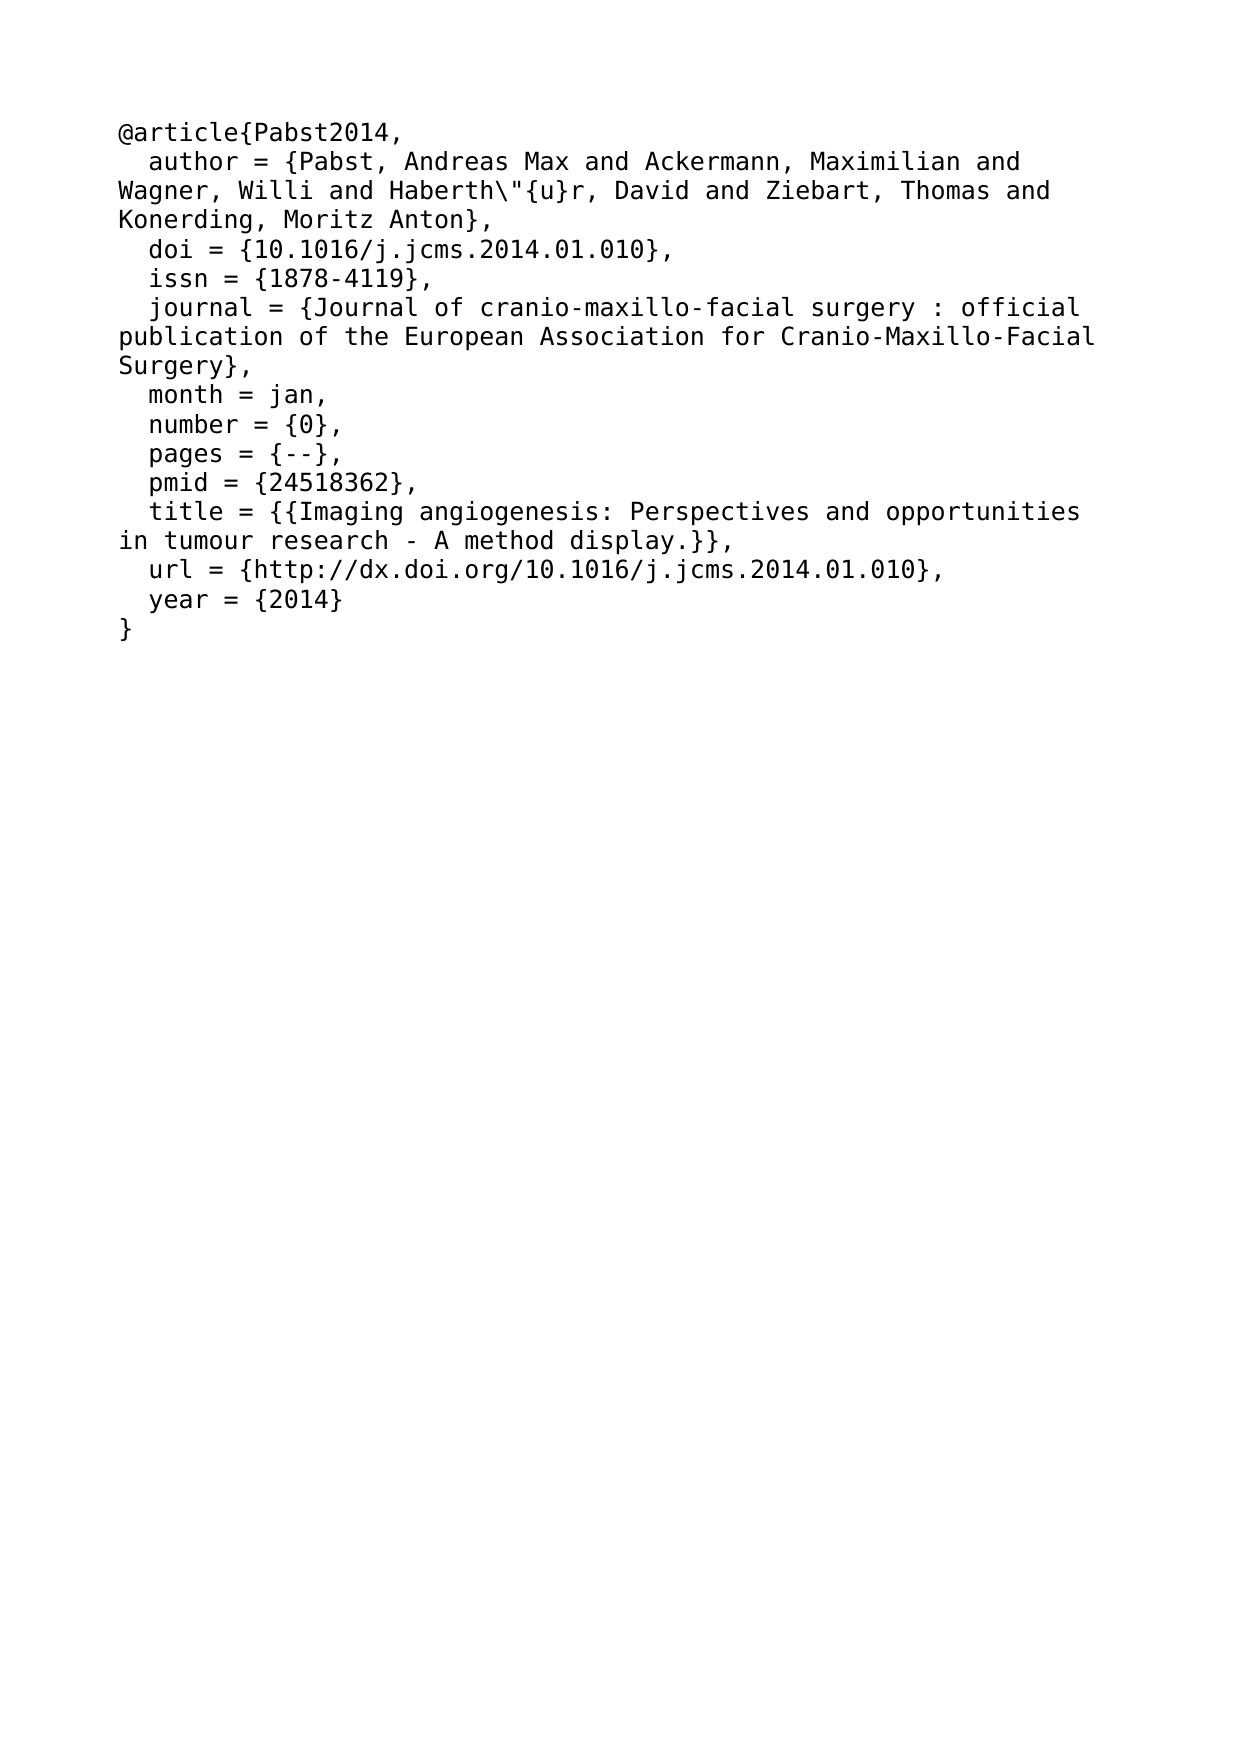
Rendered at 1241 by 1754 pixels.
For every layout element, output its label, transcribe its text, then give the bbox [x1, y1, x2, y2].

text @article{Pabst2014, author = {Pabst, Andreas Max and Ackermann, Maximilian and Wagner, Willi and Haberth\"{u}r, David and Ziebart, Thomas and Konerding, Moritz Anton}, doi = {10.1016/j.jcms.2014.01.010}, issn = {1878-4119}, journal = {Journal of cranio-maxillo-facial surgery : official publication of the European Association for Cranio-Maxillo-Facial Surgery}, month = jan, number = {0}, pages = {--}, pmid = {24518362}, title = {{Imaging angiogenesis: Perspectives and opportunities in tumour research - A method display.}}, url = {http://dx.doi.org/10.1016/j.jcms.2014.01.010}, year = {2014} } [118, 118, 1122, 643]
